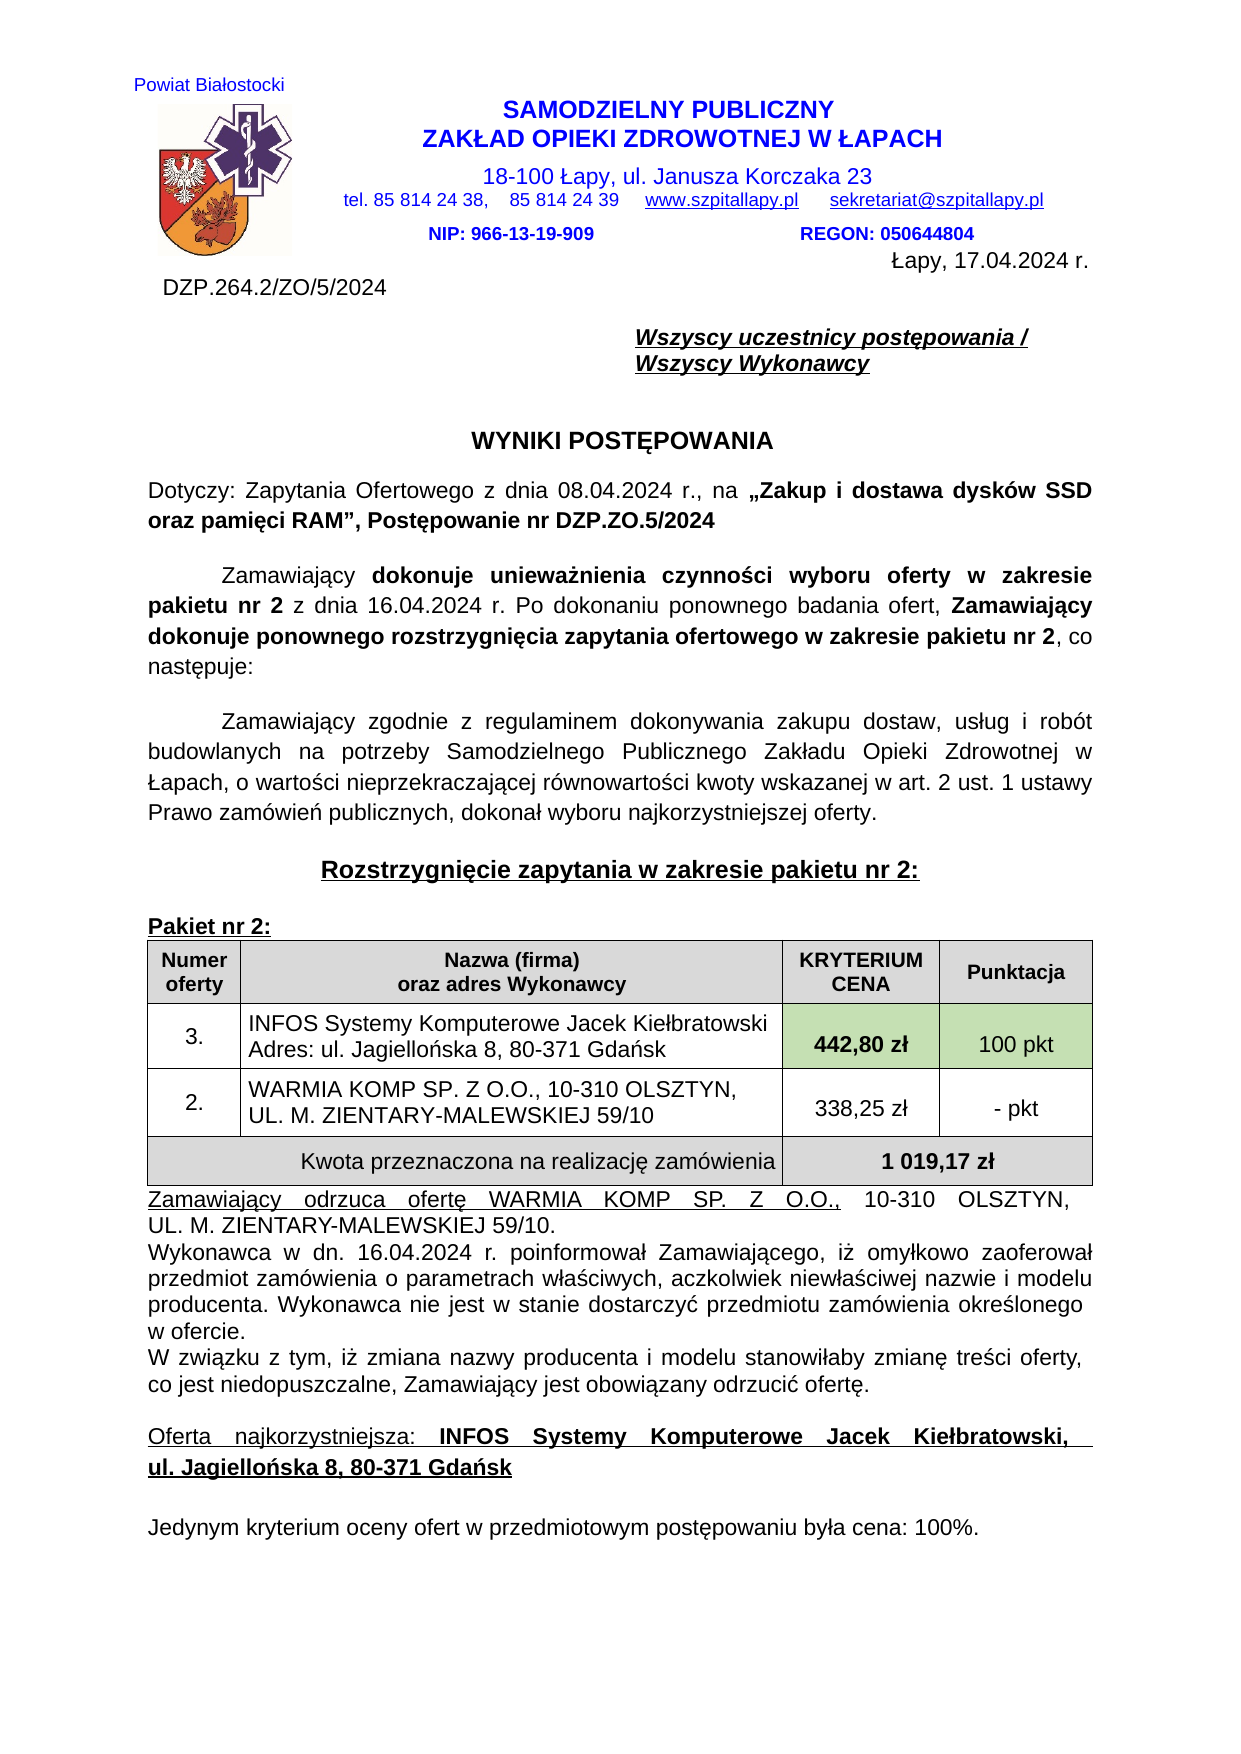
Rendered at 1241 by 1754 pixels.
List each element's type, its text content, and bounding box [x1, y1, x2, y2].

text DZP.264.2/ZO/5/2024 [162, 274, 1093, 300]
table_cell - pkt [940, 1069, 1092, 1136]
text Wszyscy Wykonawcy [635, 350, 1063, 377]
text SAMODZIELNY PUBLICZNY [148, 95, 1093, 124]
text Wszyscy uczestnicy postępowania / [635, 324, 1063, 350]
text WYNIKI POSTĘPOWANIA [153, 426, 1093, 454]
text W związku z tym, iż zmiana nazwy producenta i modelu stanowiłaby zmianę treści oferty, co jest niedopuszczalne, Zamawiający jest obowiązany odrzucić ofertę. [148, 1344, 1093, 1397]
text Zamawiający dokonuje unieważnienia czynności wyboru oferty w zakresie pakietu nr 2 z dnia 16.04.2024 r. Po dokonaniu ponownego badania ofert, Zamawiający dokonuje ponownego rozstrzygnięcia zapytania ofertowego w zakresie pakietu nr 2, co następuje: [148, 562, 1093, 679]
table_cell 1 019,17 zł [783, 1137, 1092, 1185]
text Pakiet nr 2: [148, 913, 1093, 939]
list Rozstrzygnięcie zapytania w zakresie pakietu nr 2: [148, 855, 1093, 884]
text ZAKŁAD OPIEKI ZDROWOTNEJ W ŁAPACH [293, 124, 1093, 153]
table_cell Kwota przeznaczona na realizację zamówienia [148, 1137, 782, 1185]
table_header Nazwa (firma) oraz adres Wykonawcy [241, 941, 782, 1003]
text Powiat Białostocki [118, 74, 487, 95]
table_cell 442,80 zł [783, 1004, 939, 1068]
table_cell 3. [148, 1004, 240, 1068]
table_cell WARMIA KOMP SP. Z O.O., 10-310 OLSZTYN, UL. M. ZIENTARY-MALEWSKIEJ 59/10 [241, 1069, 782, 1136]
text ul. Jagiellońska 8, 80-371 Gdańsk [148, 1447, 1093, 1480]
table_cell INFOS Systemy Komputerowe Jacek Kiełbratowski Adres: ul. Jagiellońska 8, 80-371 Gdańsk [241, 1004, 782, 1068]
text Wykonawca w dn. 16.04.2024 r. poinformował Zamawiającego, iż omyłkowo zaoferował przedmiot zamówienia o parametrach właściwych, aczkolwiek niewłaściwej nazwie i modelu producenta. Wykonawca nie jest w stanie dostarczyć przedmiotu zamówienia określonego w ofercie. [148, 1239, 1093, 1344]
table_cell 2. [148, 1069, 240, 1136]
text tel. 85 814 24 38, 85 814 24 39 www.szpitallapy.pl sekretariat@szpitallapy.pl [293, 189, 1093, 211]
text NIP: 966-13-19-909 REGON: 050644804 [293, 222, 1093, 244]
table_header KRYTERIUM CENA [783, 941, 939, 1003]
text Dotyczy: Zapytania Ofertowego z dnia 08.04.2024 r., na „Zakup i dostawa dysków SSD oraz pamięci RAM”, Postępowanie nr DZP.ZO.5/2024 [148, 477, 1093, 533]
text Oferta najkorzystniejsza: INFOS Systemy Komputerowe Jacek Kiełbratowski, [148, 1423, 1093, 1446]
text Zamawiający zgodnie z regulaminem dokonywania zakupu dostaw, usług i robót budowlanych na potrzeby Samodzielnego Publicznego Zakładu Opieki Zdrowotnej w Łapach, o wartości nieprzekraczającej równowartości kwoty wskazanej w art. 2 ust. 1 ustawy Prawo zamówień publicznych, dokonał wyboru najkorzystniejszej oferty. [148, 708, 1093, 825]
text Jedynym kryterium oceny ofert w przedmiotowym postępowaniu była cena: 100%. [148, 1514, 1093, 1540]
text 18-100 Łapy, ul. Janusza Korczaka 23 [293, 163, 1093, 189]
text Łapy, 17.04.2024 r. [148, 247, 1093, 274]
text Zamawiający odrzuca ofertę WARMIA KOMP SP. Z O.O., 10-310 OLSZTYN, UL. M. ZIENTARY-MALEWSKIEJ 59/10. [148, 1186, 1093, 1239]
table_header Numer oferty [148, 941, 240, 1003]
table_cell 338,25 zł [783, 1069, 939, 1136]
table_cell 100 pkt [940, 1004, 1092, 1068]
table_header Punktacja [940, 941, 1092, 1003]
